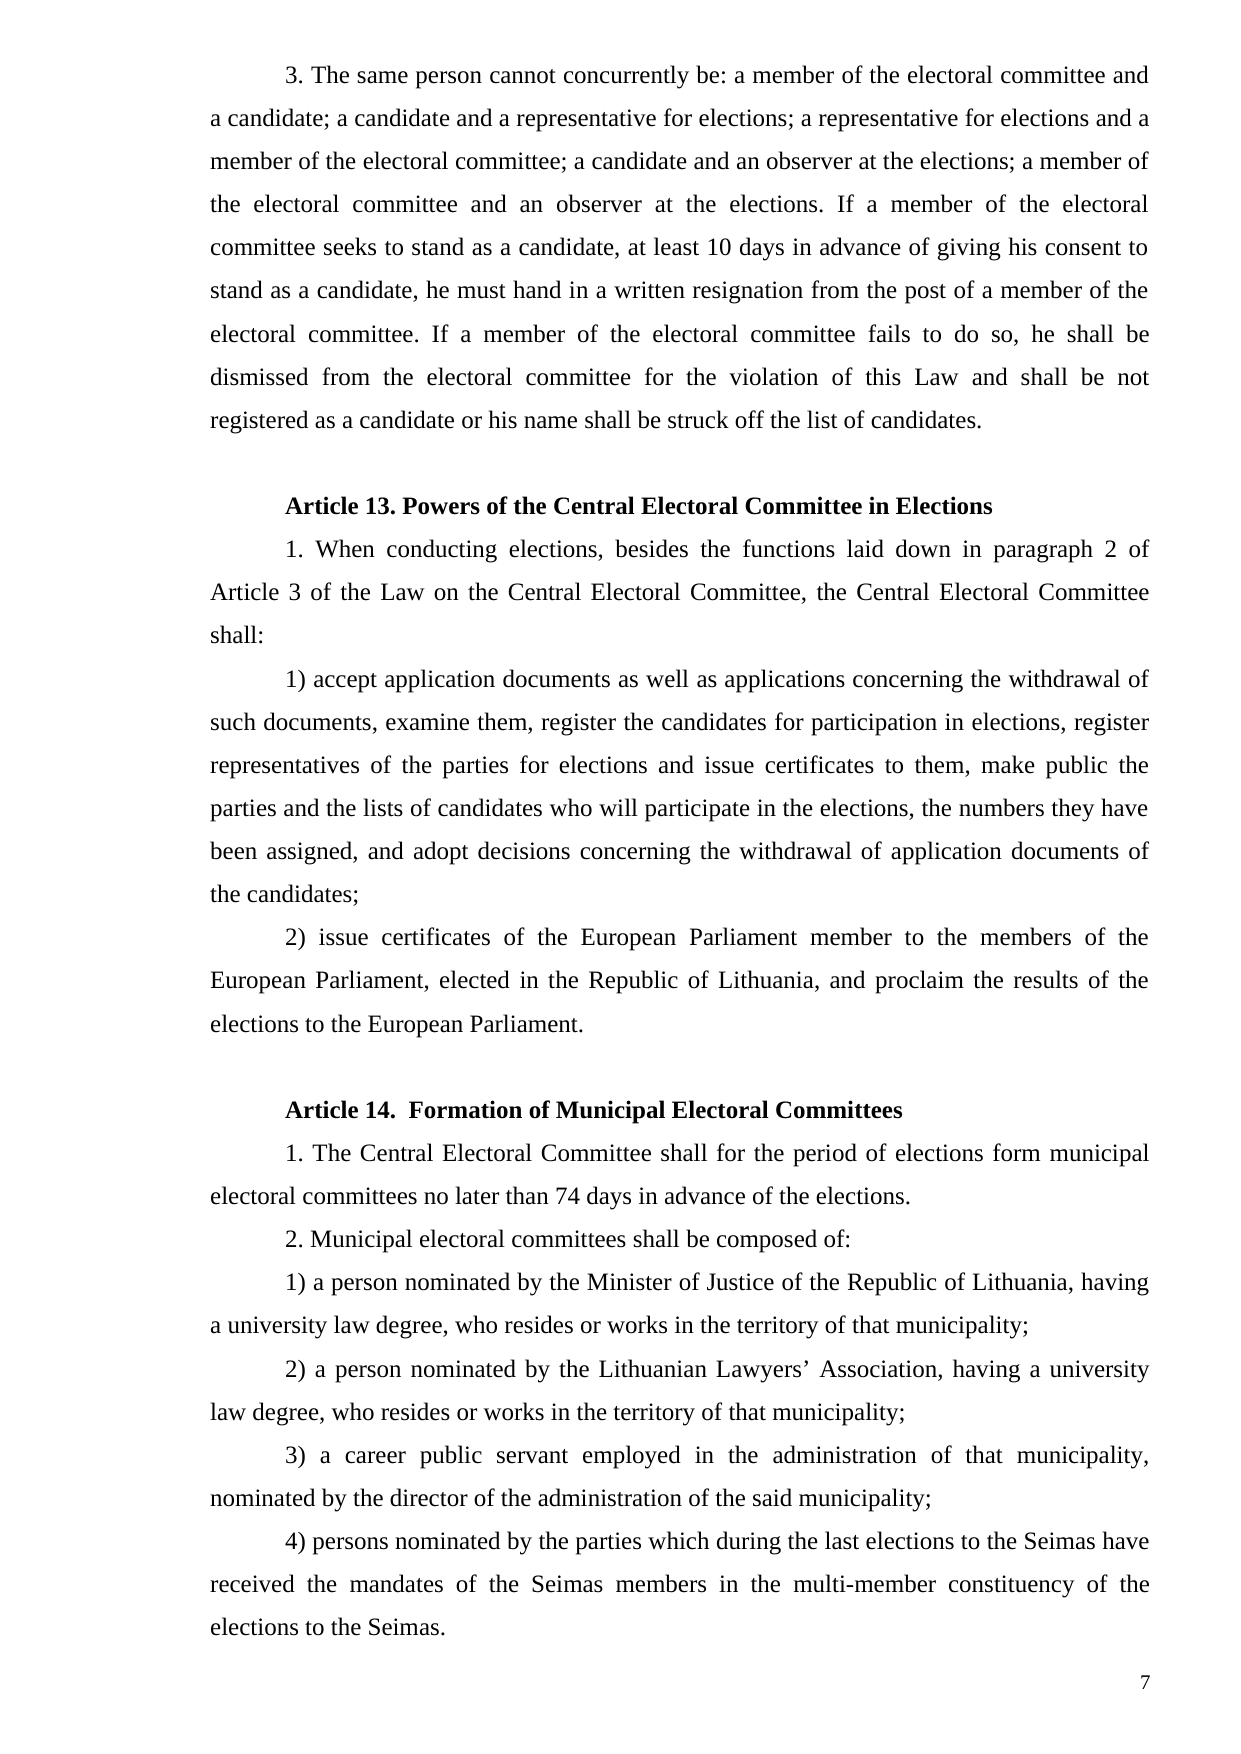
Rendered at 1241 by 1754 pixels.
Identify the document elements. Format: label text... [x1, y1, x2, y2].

text 1) accept application documents as well as applications concerning the withdrawal of such documents, examine them, register the candidates for participation in elections, register representatives of the parties for elections and issue certificates to them, make public the parties and the lists of candidates who will participate in the elections, the numbers they have been assigned, and adopt decisions concerning the withdrawal of application documents of the candidates; [210, 664, 1151, 908]
text Article 13. Powers of the Central Electoral Committee in Elections [210, 491, 1151, 520]
text 2) issue certificates of the European Parliament member to the members of the European Parliament, elected in the Republic of Lithuania, and proclaim the results of the elections to the European Parliament. [210, 922, 1151, 1037]
text 2. Municipal electoral committees shall be composed of: [210, 1224, 1151, 1253]
text 1. The Central Electoral Committee shall for the period of elections form municipal electoral committees no later than 74 days in advance of the elections. [210, 1138, 1151, 1210]
text 3. The same person cannot concurrently be: a member of the electoral committee and a candidate; a candidate and a representative for elections; a representative for elections and a member of the electoral committee; a candidate and an observer at the elections; a member of the electoral committee and an observer at the elections. If a member of the electoral committee seeks to stand as a candidate, at least 10 days in advance of giving his consent to stand as a candidate, he must hand in a written resignation from the post of a member of the electoral committee. If a member of the electoral committee fails to do so, he shall be dismissed from the electoral committee for the violation of this Law and shall be not registered as a candidate or his name shall be struck off the list of candidates. [210, 60, 1151, 434]
text 1) a person nominated by the Minister of Justice of the Republic of Lithuania, having a university law degree, who resides or works in the territory of that municipality; [210, 1267, 1151, 1339]
text 2) a person nominated by the Lithuanian Lawyers’ Association, having a university law degree, who resides or works in the territory of that municipality; [210, 1354, 1151, 1426]
text Article 14. Formation of Municipal Electoral Committees [210, 1095, 1151, 1124]
text 1. When conducting elections, besides the functions laid down in paragraph 2 of Article 3 of the Law on the Central Electoral Committee, the Central Electoral Committee shall: [210, 534, 1151, 649]
text 3) a career public servant employed in the administration of that municipality, nominated by the director of the administration of the said municipality; [210, 1440, 1151, 1512]
text 4) persons nominated by the parties which during the last elections to the Seimas have received the mandates of the Seimas members in the multi-member constituency of the elections to the Seimas. [210, 1526, 1151, 1641]
